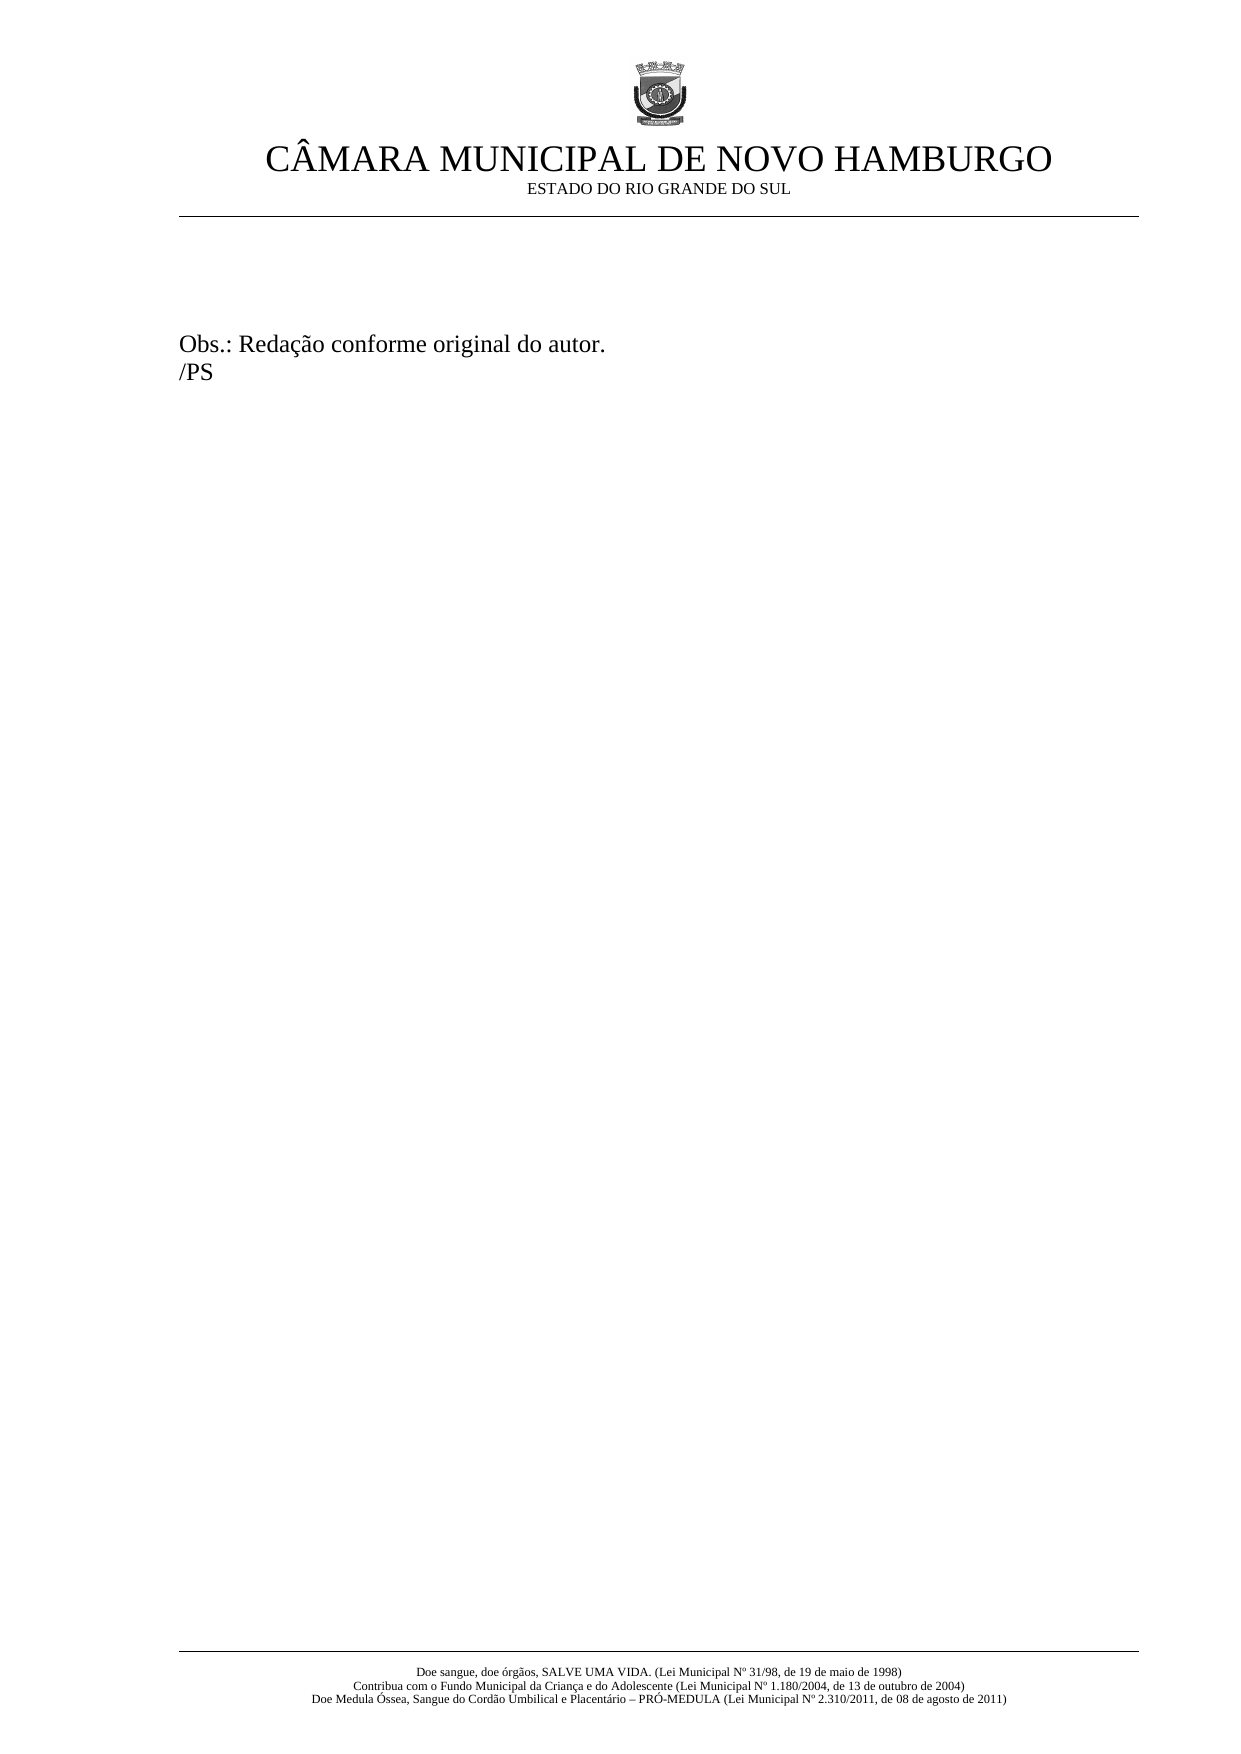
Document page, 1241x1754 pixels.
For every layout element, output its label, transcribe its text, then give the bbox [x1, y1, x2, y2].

text Obs.: Redação conforme original do autor. [179, 330, 1139, 358]
text /PS [179, 358, 1139, 385]
